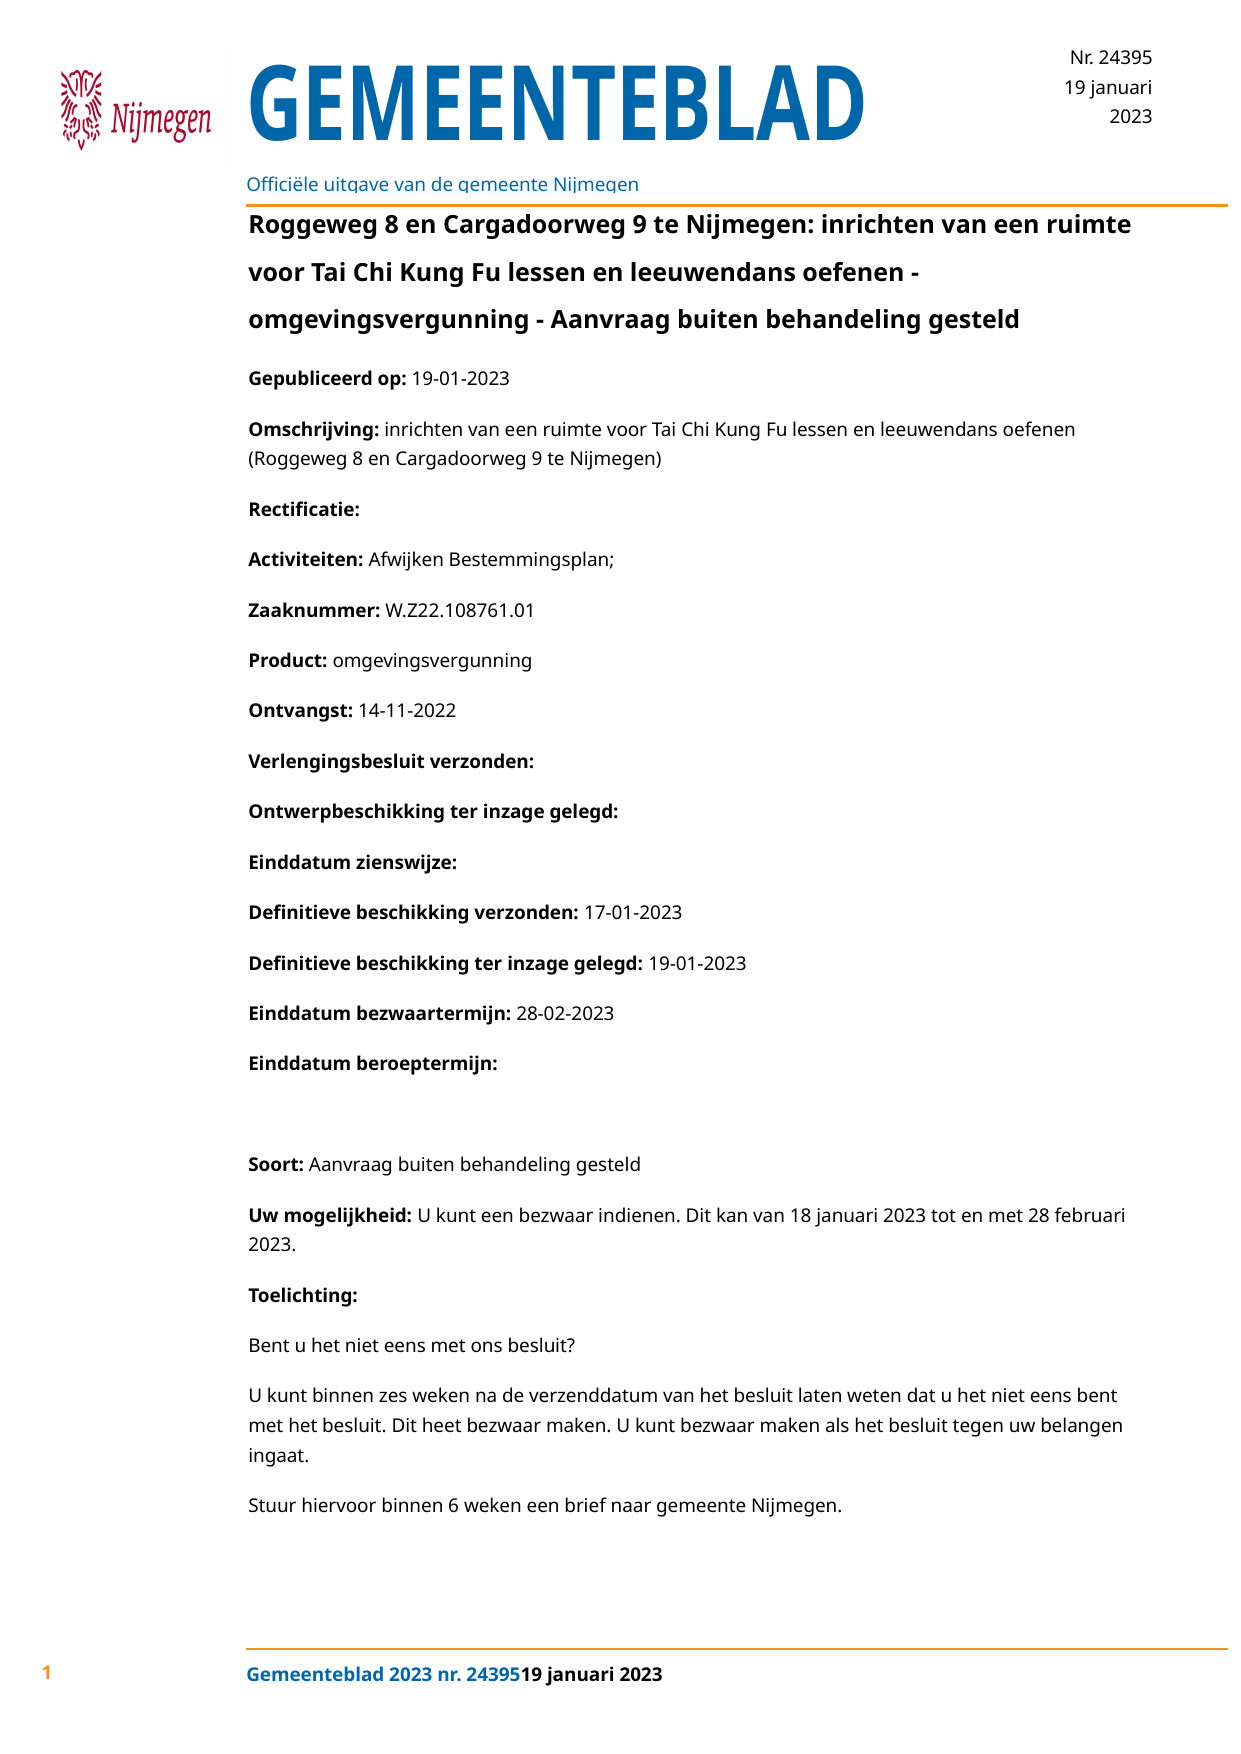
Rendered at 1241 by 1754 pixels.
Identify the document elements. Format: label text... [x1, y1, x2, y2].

text Einddatum beroeptermijn: [248, 1051, 1152, 1076]
text Stuur hiervoor binnen 6 weken een brief naar gemeente Nijmegen. [248, 1492, 1152, 1518]
text Einddatum bezwaartermijn: 28-02-2023 [248, 1000, 1152, 1026]
text Rectificatie: [248, 496, 1152, 522]
text Ontvangst: 14-11-2022 [248, 698, 1152, 723]
text Product: omgevingsvergunning [248, 647, 1152, 673]
text Definitieve beschikking verzonden: 17-01-2023 [248, 899, 1152, 925]
text Toelichting: [248, 1282, 1152, 1307]
text Uw mogelijkheid: U kunt een bezwaar indienen. Dit kan van 18 januari 2023 tot en met 28 februari 2023. [248, 1202, 1152, 1257]
text Omschrijving: inrichten van een ruimte voor Tai Chi Kung Fu lessen en leeuwendans oefenen (Roggeweg 8 en Cargadoorweg 9 te Nijmegen) [248, 416, 1152, 471]
text U kunt binnen zes weken na de verzenddatum van het besluit laten weten dat u het niet eens bent met het besluit. Dit heet bezwaar maken. U kunt bezwaar maken als het besluit tegen uw belangen ingaat. [248, 1383, 1152, 1467]
text Gepubliceerd op: 19-01-2023 [248, 366, 1152, 391]
text Einddatum zienswijze: [248, 849, 1152, 874]
text Zaaknummer: W.Z22.108761.01 [248, 597, 1152, 622]
text Verlengingsbesluit verzonden: [248, 748, 1152, 774]
picture [41, 47, 231, 172]
text Soort: Aanvraag buiten behandeling gesteld [248, 1151, 1152, 1177]
text Activiteiten: Afwijken Bestemmingsplan; [248, 546, 1152, 572]
text Bent u het niet eens met ons besluit? [248, 1332, 1152, 1358]
text Definitieve beschikking ter inzage gelegd: 19-01-2023 [248, 950, 1152, 975]
text Ontwerpbeschikking ter inzage gelegd: [248, 798, 1152, 824]
text Roggeweg 8 en Cargadoorweg 9 te Nijmegen: inrichten van een ruimte voor Tai Chi Kung Fu lessen en leeuwendans oefenen - omgevingsvergunning - Aanvraag buiten behandeling gesteld [248, 207, 1152, 336]
